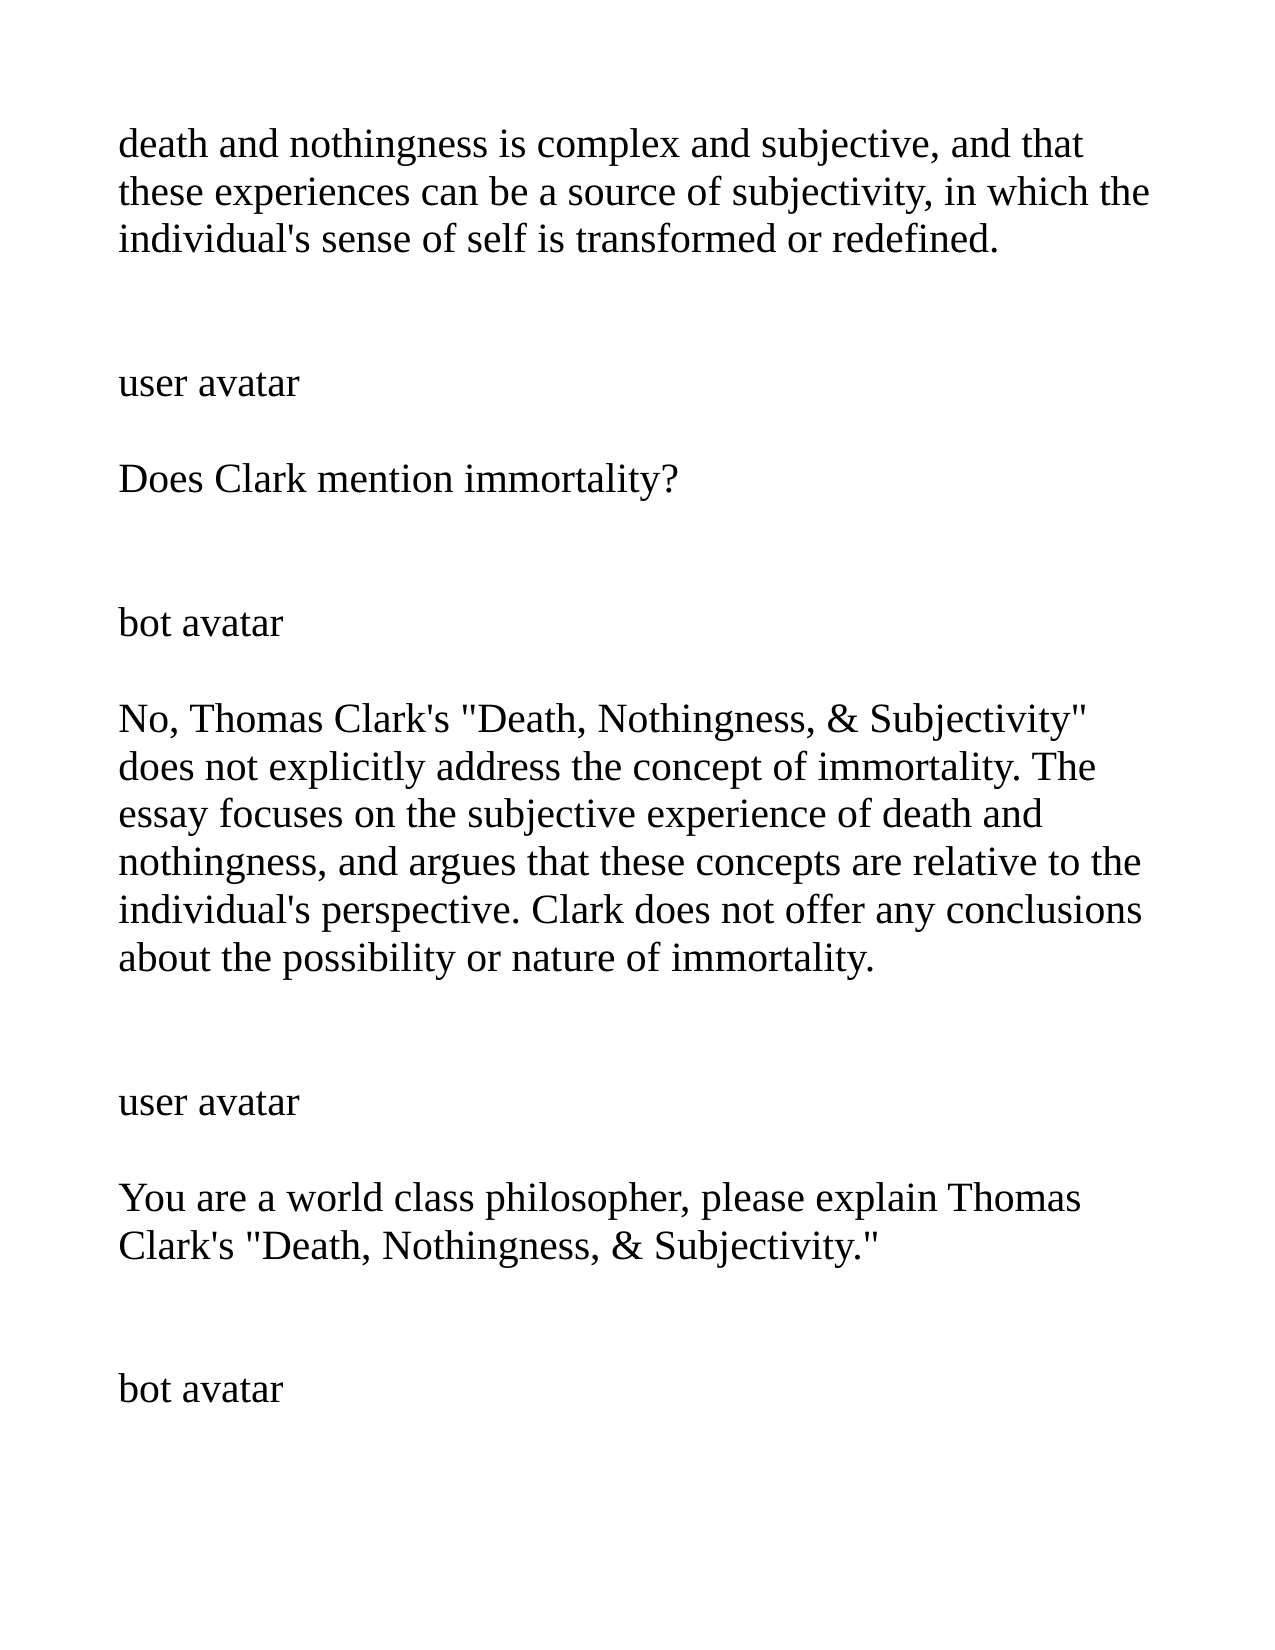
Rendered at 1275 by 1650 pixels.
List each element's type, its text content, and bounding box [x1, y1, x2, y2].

text user avatar [118, 358, 1157, 406]
text bot avatar [118, 1364, 1157, 1412]
text bot avatar [118, 597, 1157, 645]
text user avatar [118, 1076, 1157, 1124]
text Does Clark mention immortality? [118, 453, 1157, 501]
text No, Thomas Clark's "Death, Nothingness, & Subjectivity" does not explicitly address the concept of immortality. The essay focuses on the subjective experience of death and nothingness, and argues that these concepts are relative to the individual's perspective. Clark does not offer any conclusions about the possibility or nature of immortality. [118, 693, 1157, 981]
text death and nothingness is complex and subjective, and that these experiences can be a source of subjectivity, in which the individual's sense of self is transformed or redefined. [118, 118, 1157, 262]
text You are a world class philosopher, please explain Thomas Clark's "Death, Nothingness, & Subjectivity." [118, 1172, 1157, 1268]
